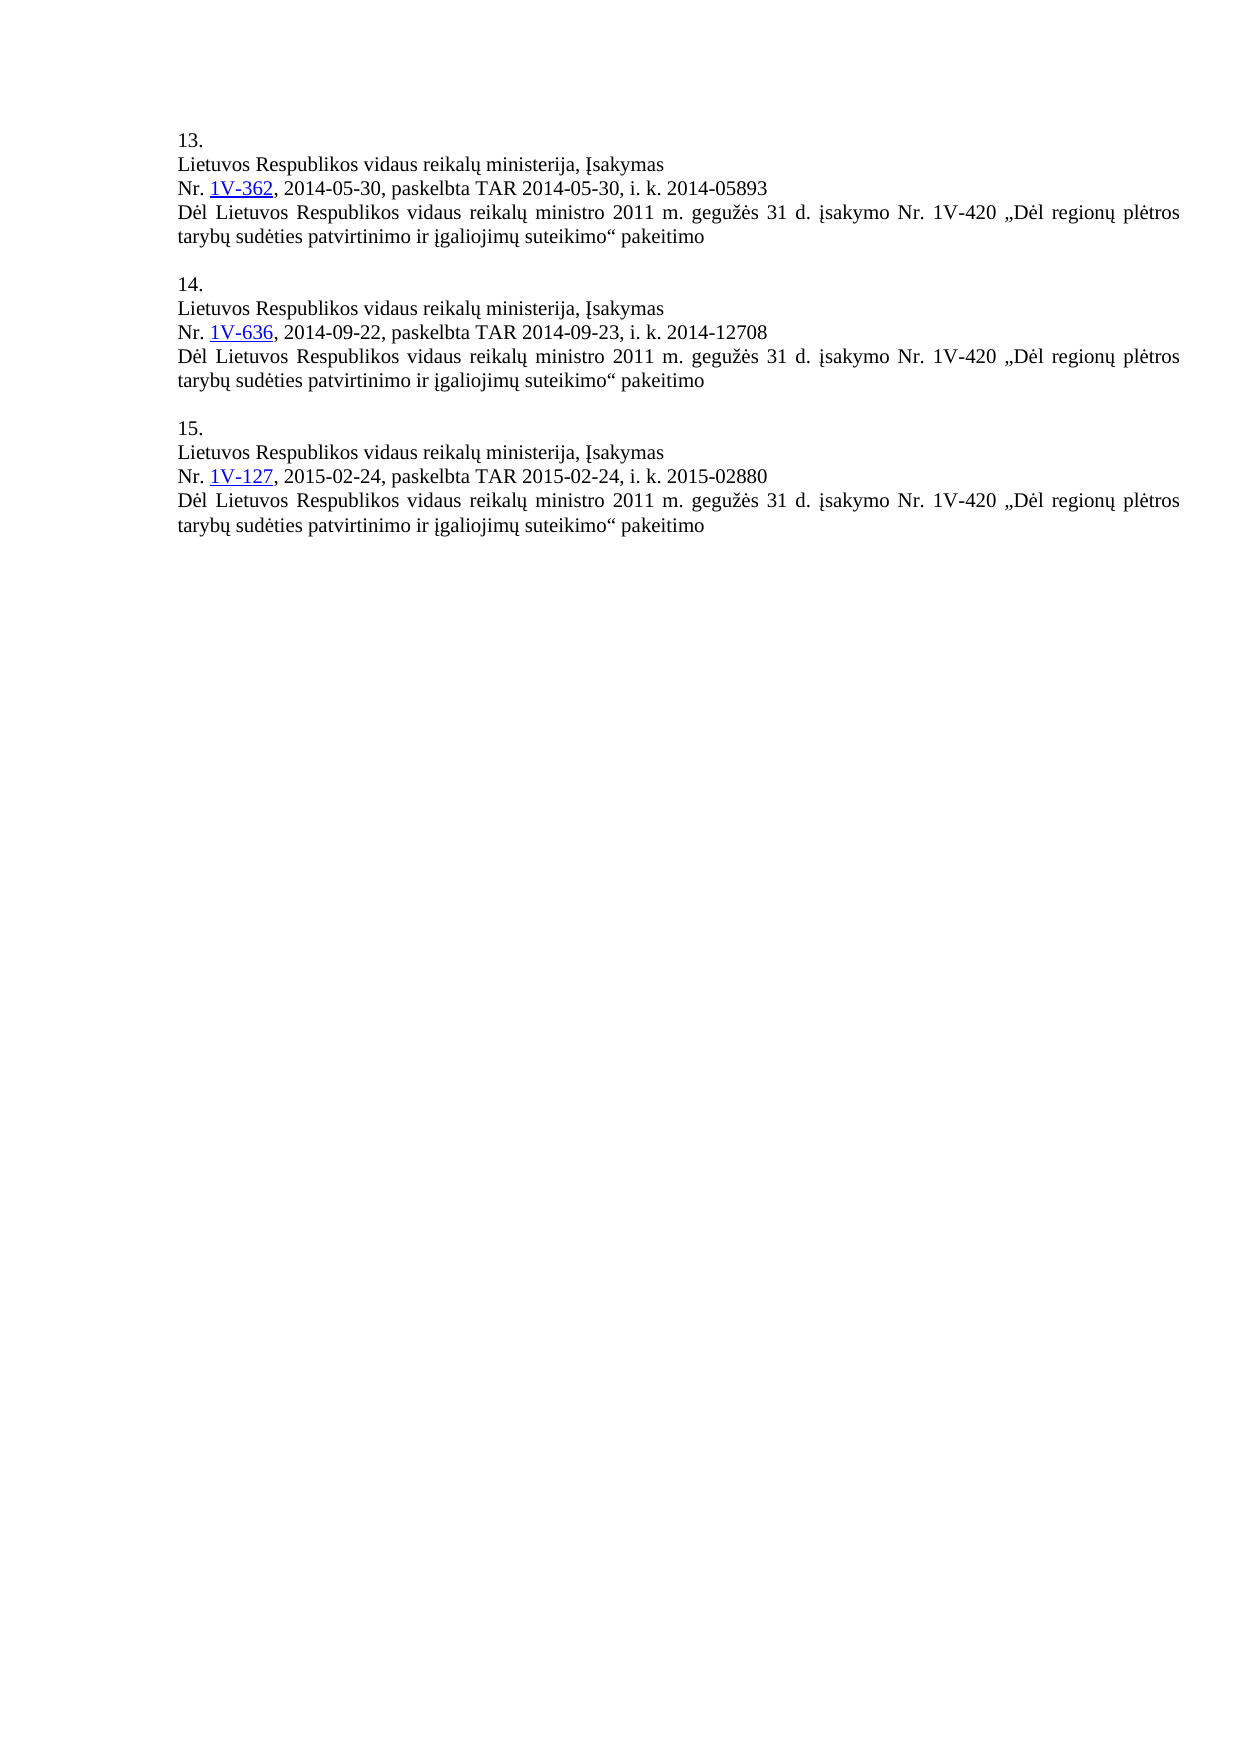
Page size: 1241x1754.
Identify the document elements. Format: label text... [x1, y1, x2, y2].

text Lietuvos Respublikos vidaus reikalų ministerija, Įsakymas [177, 152, 1181, 176]
text Lietuvos Respublikos vidaus reikalų ministerija, Įsakymas [177, 440, 1181, 464]
text 13. [177, 127, 1181, 152]
text 14. [177, 272, 1181, 296]
text Dėl Lietuvos Respublikos vidaus reikalų ministro 2011 m. gegužės 31 d. įsakymo Nr. 1V-420 „Dėl regionų plėtros tarybų sudėties patvirtinimo ir įgaliojimų suteikimo“ pakeitimo [177, 200, 1181, 248]
text Dėl Lietuvos Respublikos vidaus reikalų ministro 2011 m. gegužės 31 d. įsakymo Nr. 1V-420 „Dėl regionų plėtros tarybų sudėties patvirtinimo ir įgaliojimų suteikimo“ pakeitimo [177, 488, 1181, 537]
text Lietuvos Respublikos vidaus reikalų ministerija, Įsakymas [177, 296, 1181, 320]
text Nr. 1V-362, 2014-05-30, paskelbta TAR 2014-05-30, i. k. 2014-05893 [177, 176, 1181, 200]
text Nr. 1V-636, 2014-09-22, paskelbta TAR 2014-09-23, i. k. 2014-12708 [177, 320, 1181, 344]
text 15. [177, 416, 1181, 440]
text Dėl Lietuvos Respublikos vidaus reikalų ministro 2011 m. gegužės 31 d. įsakymo Nr. 1V-420 „Dėl regionų plėtros tarybų sudėties patvirtinimo ir įgaliojimų suteikimo“ pakeitimo [177, 344, 1181, 392]
text Nr. 1V-127, 2015-02-24, paskelbta TAR 2015-02-24, i. k. 2015-02880 [177, 464, 1181, 488]
